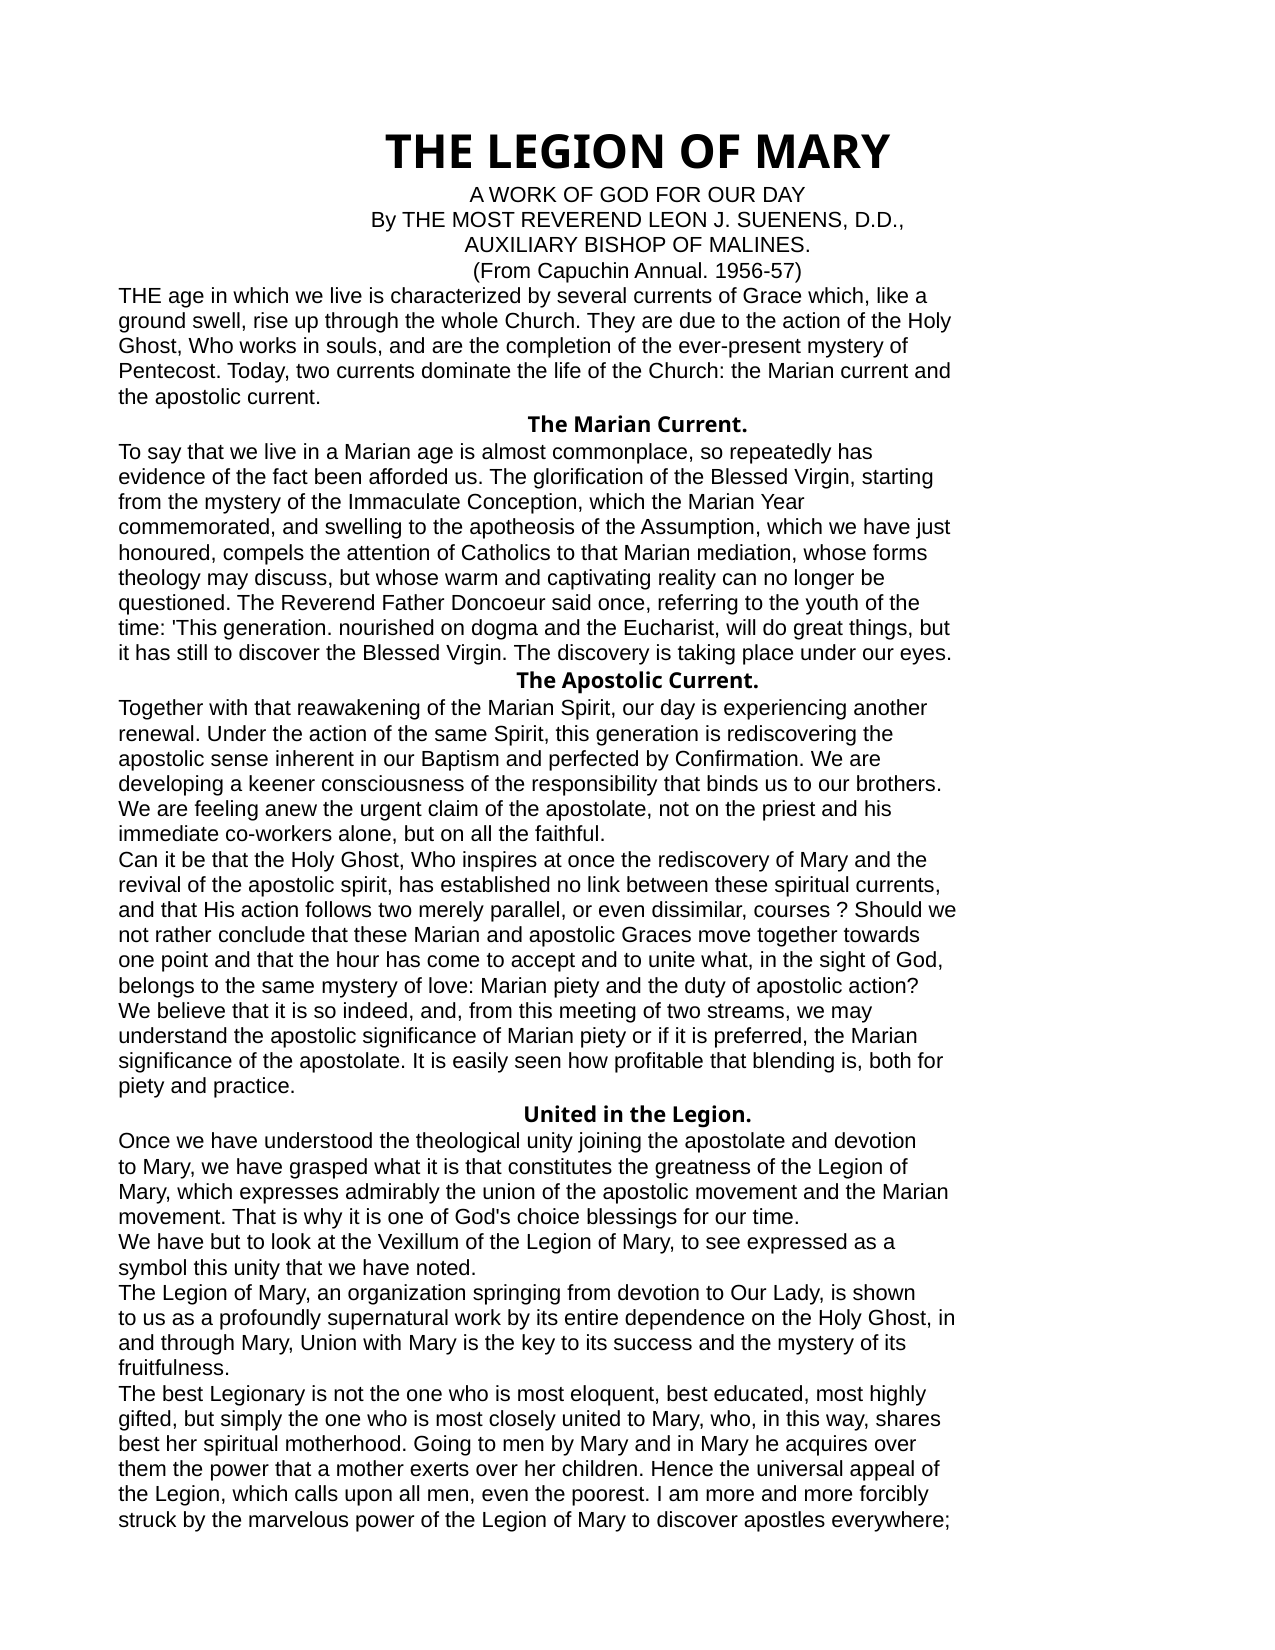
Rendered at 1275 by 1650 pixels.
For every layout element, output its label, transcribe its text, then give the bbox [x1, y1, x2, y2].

text THE age in which we live is characterized by several currents of Grace which, like a [118, 283, 1157, 308]
text Ghost, Who works in souls, and are the completion of the ever-present mystery of [118, 333, 1157, 358]
text THE LEGION OF MARY [118, 118, 1157, 182]
text To say that we live in a Marian age is almost commonplace, so repeatedly has [118, 439, 1157, 464]
text understand the apostolic significance of Marian piety or if it is preferred, the Marian [118, 1023, 1157, 1048]
text immediate co-workers alone, but on all the faithful. [118, 821, 1157, 847]
text questioned. The Reverend Father Doncoeur said once, referring to the youth of the [118, 590, 1157, 615]
text gifted, but simply the one who is most closely united to Mary, who, in this way, shares [118, 1406, 1157, 1431]
text We are feeling anew the urgent claim of the apostolate, not on the priest and his [118, 796, 1157, 821]
text renewal. Under the action of the same Spirit, this generation is rediscovering the [118, 721, 1157, 746]
text it has still to discover the Blessed Virgin. The discovery is taking place under our eyes. [118, 640, 1157, 666]
text apostolic sense inherent in our Baptism and perfected by Confirmation. We are [118, 746, 1157, 771]
text We have but to look at the Vexillum of the Legion of Mary, to see expressed as a [118, 1229, 1157, 1254]
text theology may discuss, but whose warm and captivating reality can no longer be [118, 565, 1157, 590]
text the Legion, which calls upon all men, even the poorest. I am more and more forcibly [118, 1481, 1157, 1507]
text The best Legionary is not the one who is most eloquent, best educated, most highly [118, 1381, 1157, 1406]
text evidence of the fact been afforded us. The glorification of the Blessed Virgin, starting [118, 464, 1157, 489]
text AUXILIARY BISHOP OF MALINES. [118, 232, 1157, 258]
text revival of the apostolic spirit, has established no link between these spiritual currents, [118, 872, 1157, 897]
text developing a keener consciousness of the responsibility that binds us to our brothers. [118, 771, 1157, 796]
text the apostolic current. [118, 384, 1157, 409]
text United in the Legion. [118, 1099, 1157, 1128]
text We believe that it is so indeed, and, from this meeting of two streams, we may [118, 998, 1157, 1023]
text not rather conclude that these Marian and apostolic Graces move together towards [118, 922, 1157, 947]
text to us as a profoundly supernatural work by its entire dependence on the Holy Ghost, in [118, 1305, 1157, 1330]
text symbol this unity that we have noted. [118, 1254, 1157, 1280]
text The Legion of Mary, an organization springing from devotion to Our Lady, is shown [118, 1280, 1157, 1305]
text commemorated, and swelling to the apotheosis of the Assumption, which we have just [118, 514, 1157, 539]
text significance of the apostolate. It is easily seen how profitable that blending is, both for [118, 1048, 1157, 1073]
text and through Mary, Union with Mary is the key to its success and the mystery of its [118, 1330, 1157, 1355]
text By THE MOST REVEREND LEON J. SUENENS, D.D., [118, 207, 1157, 232]
text piety and practice. [118, 1073, 1157, 1099]
text to Mary, we have grasped what it is that constitutes the greatness of the Legion of [118, 1154, 1157, 1179]
text Together with that reawakening of the Marian Spirit, our day is experiencing another [118, 695, 1157, 721]
text best her spiritual motherhood. Going to men by Mary and in Mary he acquires over [118, 1431, 1157, 1456]
text and that His action follows two merely parallel, or even dissimilar, courses ? Should we [118, 897, 1157, 922]
text The Marian Current. [118, 409, 1157, 439]
text honoured, compels the attention of Catholics to that Marian mediation, whose forms [118, 539, 1157, 565]
text fruitfulness. [118, 1355, 1157, 1381]
text Mary, which expresses admirably the union of the apostolic movement and the Marian [118, 1179, 1157, 1204]
text belongs to the same mystery of love: Marian piety and the duty of apostolic action? [118, 973, 1157, 998]
text ground swell, rise up through the whole Church. They are due to the action of the Holy [118, 308, 1157, 333]
text Can it be that the Holy Ghost, Who inspires at once the rediscovery of Mary and the [118, 847, 1157, 872]
text Once we have understood the theological unity joining the apostolate and devotion [118, 1128, 1157, 1154]
text Pentecost. Today, two currents dominate the life of the Church: the Marian current and [118, 358, 1157, 384]
text (From Capuchin Annual. 1956-57) [118, 258, 1157, 283]
text movement. That is why it is one of God's choice blessings for our time. [118, 1204, 1157, 1229]
text The Apostolic Current. [118, 666, 1157, 695]
text one point and that the hour has come to accept and to unite what, in the sight of God, [118, 947, 1157, 973]
text A WORK OF GOD FOR OUR DAY [118, 182, 1157, 207]
text struck by the marvelous power of the Legion of Mary to discover apostles everywhere; [118, 1507, 1157, 1532]
text from the mystery of the Immaculate Conception, which the Marian Year [118, 489, 1157, 514]
text time: 'This generation. nourished on dogma and the Eucharist, will do great things, but [118, 615, 1157, 640]
text them the power that a mother exerts over her children. Hence the universal appeal of [118, 1456, 1157, 1481]
